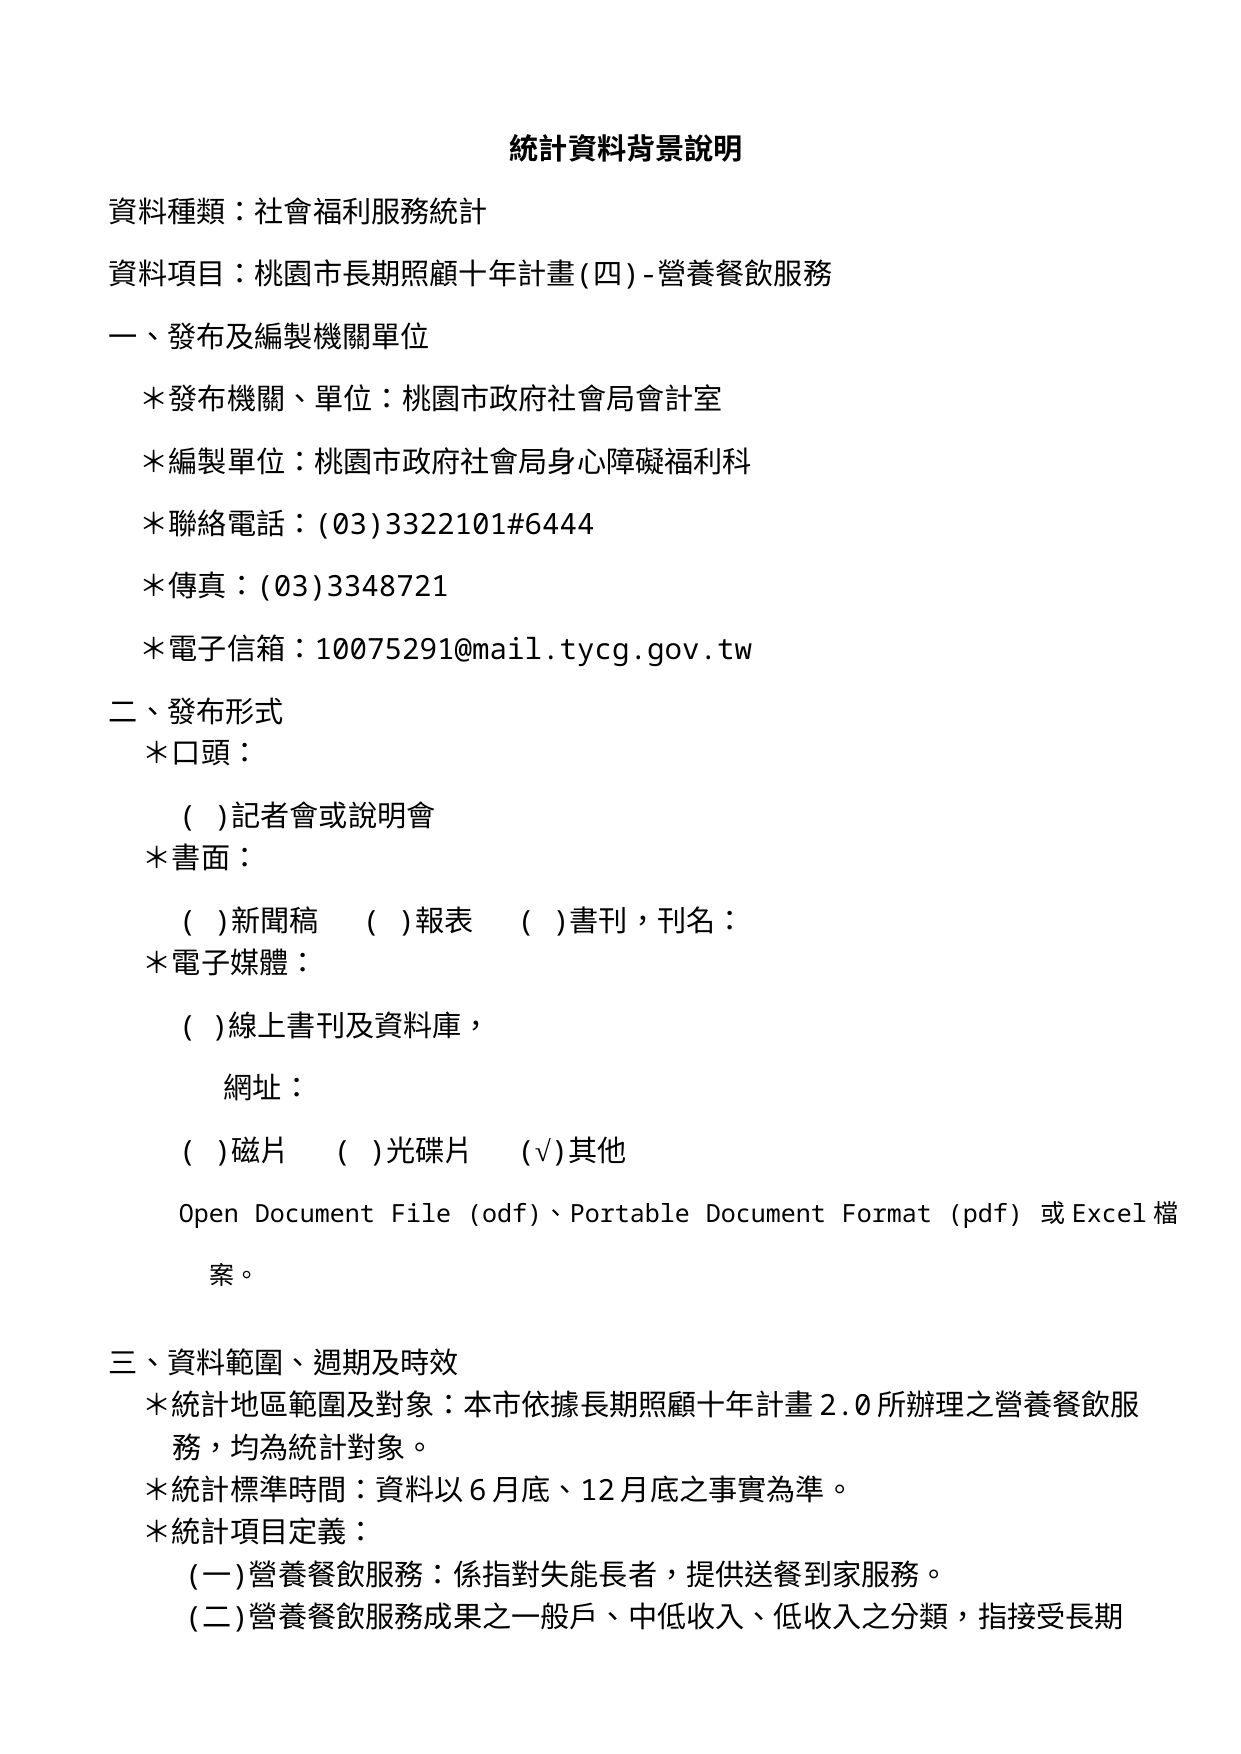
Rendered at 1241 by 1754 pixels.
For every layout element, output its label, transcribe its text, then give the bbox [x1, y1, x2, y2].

table_header 統計資料背景說明 資料種類：社會福利服務統計 資料項目：桃園市長期照顧十年計畫(四)-營養餐飲服務 一、發布及編製機關單位 ＊發布機關、單位：桃園市政府社會局會計室 ＊編製單位：桃園市政府社會局身心障礙福利科 ＊聯絡電話：(03)3322101#6444 ＊傳真：(03)3348721 ＊電子信箱：10075291@mail.tycg.gov.tw 二、發布形式 ＊口頭： ( )記者會或說明會 ＊書面： ( )新聞稿 ( )報表 ( )書刊，刊名： ＊電子媒體： ( )線上書刊及資料庫， 網址： ( )磁片 ( )光碟片 (√)其他 Open Document File (odf)、Portable Document Format (pdf) 或Excel檔案。 三、資料範圍、週期及時效 ＊統計地區範圍及對象：本市依據長期照顧十年計畫2.0所辦理之營養餐飲服務，均為統計對象。 ＊統計標準時間：資料以6月底、12月底之事實為準。 ＊統計項目定義： (一)營養餐飲服務：係指對失能長者，提供送餐到家服務。 (二)營養餐飲服務成果之一般戶、中低收入、低收入之分類，指接受長期照顧服務政府核定補助額度，民眾自費比率為100%、10%、0%。 (三）期底服務個案人數：指統計期底現有服務個案之人數(不含已結案者)。 (四)本期服務人數：指統計期間服務對象人數，以身份證字號歸人處理。例如：統計期間到單一個案家中服務24次，則服務人數(歸戶)仍計算1人，不應以服務次數列入計算。 (五)服務提供單位數：係指統計期間(6月底、12月底)轄內提供營養餐飲服務之單位數。 ＊統計單位：人。 ＊統計分類：橫項依「性別」分；縱項依「期底服務個案人數」及「本期服務人數」分。 ＊發布週期(指資料編製或產生之頻率，如月、季、年等)：半年。 ＊時效(指統計標準時間至資料發布時間之間隔時間)：1個月又10日。 ＊資料變革：無。 四、公開資料發布訊息 ＊預告發布日期(含預告方式及週期)：每半年終了後1個月又10日(遇假日順延)以報表、網際網路發布。 ＊同步發送單位(說明資料發布時同步發送之單位或可同步查得該資料之網址)：衛生福利部統計處、桃園市政府主計處。 五、資料品質 ＊統計指標編製方法與資料來源說明：依據本府辦理老人長期照顧十年計畫登記資料彙編。 ＊統計資料交叉查核及確保資料合理性之機制(說明各項資料之相互關係及不同資料來源之相關統計差異性)：本期服務人數之「低收入」+「中低收入」+「一般戶」=總計。 六、須注意及預定改變之事項(說明預定修正之資料、定義、統計方法等及其修正原因)：無。 七、其他事項：無。 [98, 105, 1155, 1636]
